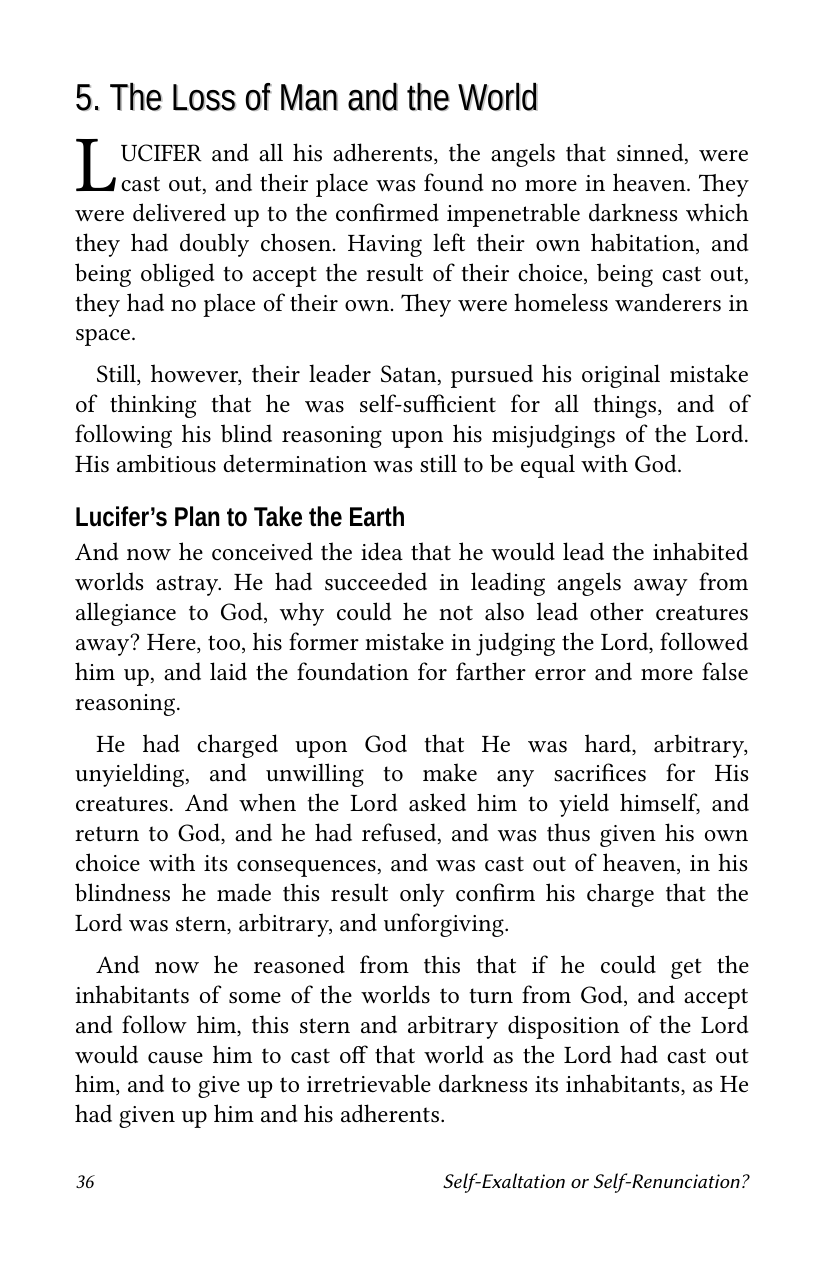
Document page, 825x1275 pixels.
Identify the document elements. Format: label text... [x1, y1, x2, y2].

text And now he reasoned from this that if he could get the inhabitants of some of the worlds to turn from God, and accept and follow him, this stern and arbitrary disposition of the Lord would cause him to cast off that world as the Lord had cast out him, and to give up to irretrievable darkness its inhabitants, as He had given up him and his adherents. [75, 951, 750, 1129]
text He had charged upon God that He was hard, arbitrary, unyielding, and unwilling to make any sacrifices for His creatures. And when the Lord asked him to yield himself, and return to God, and he had refused, and was thus given his own choice with its consequences, and was cast out of heaven, in his blindness he made this result only confirm his charge that the Lord was stern, arbitrary, and unforgiving. [75, 729, 750, 937]
text LUCIFER and all his adherents, the angels that sinned, were cast out, and their place was found no more in heaven. They were delivered up to the confirmed impenetrable darkness which they had doubly chosen. Having left their own habitation, and being obliged to accept the result of their choice, being cast out, they had no place of their own. They were homeless wanderers in space. [75, 139, 750, 347]
subtitle Lucifer’s Plan to Take the Earth [75, 501, 750, 532]
title The Loss of Man and the World [75, 75, 750, 118]
text Still, however, their leader Satan, pursued his original mistake of thinking that he was self-sufficient for all things, and of following his blind reasoning upon his misjudgings of the Lord. His ambitious determination was still to be equal with God. [75, 360, 750, 479]
text And now he conceived the idea that he would lead the inhabited worlds astray. He had succeeded in leading angels away from allegiance to God, why could he not also lead other creatures away? Here, too, his former mistake in judging the Lord, followed him up, and laid the foundation for farther error and more false reasoning. [75, 538, 750, 716]
